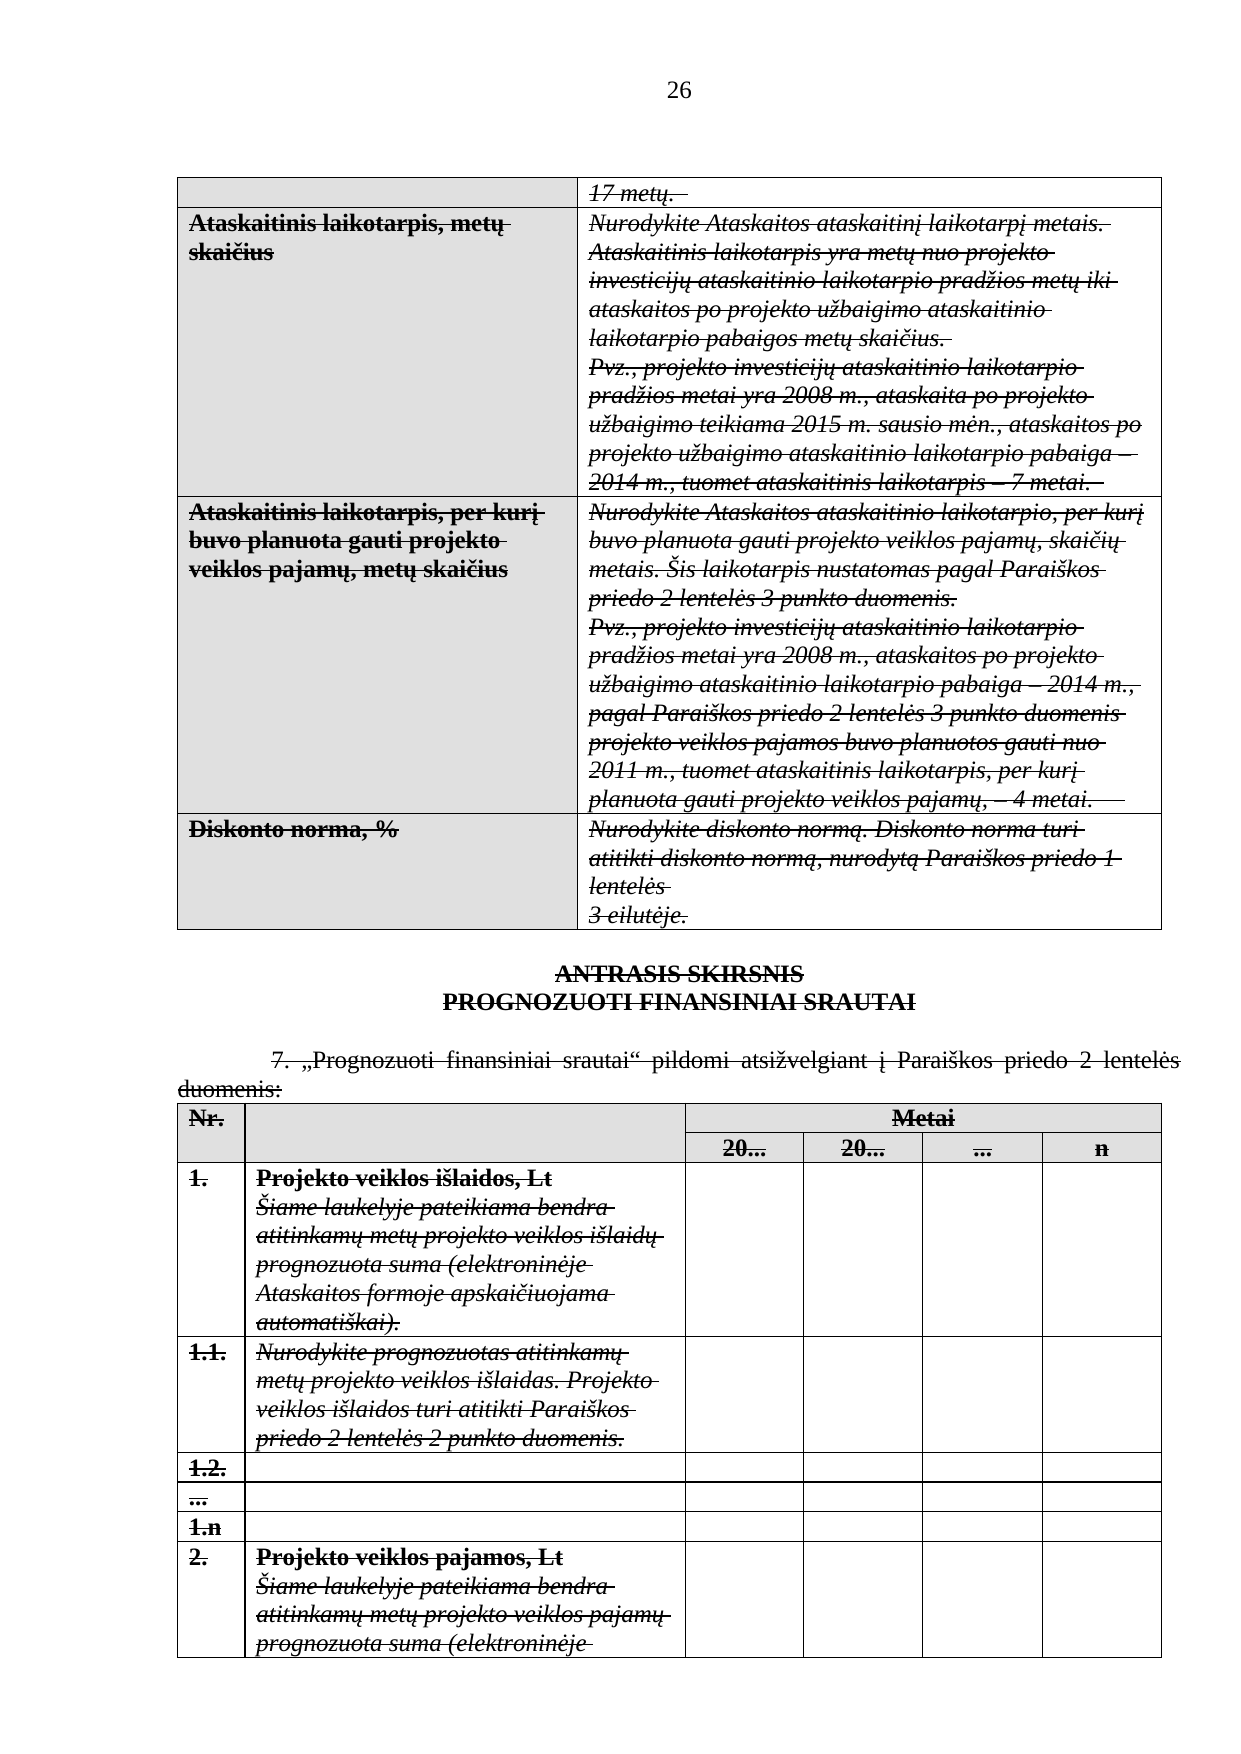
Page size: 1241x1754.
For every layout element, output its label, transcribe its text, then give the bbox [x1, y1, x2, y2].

table_cell [178, 178, 577, 207]
table_cell [804, 1453, 922, 1481]
table_cell [686, 1542, 803, 1657]
table_cell n [1043, 1133, 1161, 1162]
table_cell 17 metų. [578, 178, 1161, 207]
table_cell 1.n [178, 1512, 244, 1541]
table_cell 1.1. [178, 1337, 244, 1452]
table_cell 20... [686, 1133, 803, 1162]
table_cell [804, 1542, 922, 1657]
table_cell Nurodykite diskonto normą. Diskonto norma turi atitikti diskonto normą, nurodytą Paraiškos priedo 1 lentelės 3 eilutėje. [578, 814, 1161, 929]
text PrognozuoTI finansiniai srautai [177, 987, 1181, 1016]
table_cell 1.2. [178, 1453, 244, 1481]
table_header Metai [686, 1104, 1161, 1132]
table_cell [686, 1512, 803, 1541]
table_cell [804, 1483, 922, 1511]
table_cell [1043, 1542, 1161, 1657]
table_cell [686, 1163, 803, 1336]
table_cell [246, 1483, 685, 1511]
table_cell Projekto veiklos pajamos, Lt Šiame laukelyje pateikiama bendra atitinkamų metų projekto veiklos pajamų prognozuota suma (elektroninėje [246, 1542, 685, 1657]
table_cell [923, 1483, 1042, 1511]
table_cell [923, 1542, 1042, 1657]
table_cell [923, 1512, 1042, 1541]
table_cell Nurodykite prognozuotas atitinkamų metų projekto veiklos išlaidas. Projekto veiklos išlaidos turi atitikti Paraiškos priedo 2 lentelės 2 punkto duomenis. [246, 1337, 685, 1452]
table_cell [804, 1337, 922, 1452]
table_cell [923, 1163, 1042, 1336]
table_header Nr. [178, 1104, 244, 1162]
table_cell Nurodykite Ataskaitos ataskaitinio laikotarpio, per kurį buvo planuota gauti projekto veiklos pajamų, skaičių metais. Šis laikotarpis nustatomas pagal Paraiškos priedo 2 lentelės 3 punkto duomenis. Pvz., projekto investicijų ataskaitinio laikotarpio pradžios metai yra 2008 m., ataskaitos po projekto užbaigimo ataskaitinio laikotarpio pabaiga – 2014 m., pagal Paraiškos priedo 2 lentelės 3 punkto duomenis projekto veiklos pajamos buvo planuotos gauti nuo 2011 m., tuomet ataskaitinis laikotarpis, per kurį planuota gauti projekto veiklos pajamų, – 4 metai. [578, 497, 1161, 813]
table_cell [686, 1453, 803, 1481]
table_cell Ataskaitinis laikotarpis, metų skaičius [178, 208, 577, 496]
table_cell [246, 1512, 685, 1541]
table_cell [686, 1337, 803, 1452]
table_cell ... [178, 1483, 244, 1511]
text ANTRASIS SKIRSNIS [177, 959, 1181, 987]
table_cell [923, 1453, 1042, 1481]
table_cell [804, 1512, 922, 1541]
table_cell 2. [178, 1542, 244, 1657]
table_cell 1. [178, 1163, 244, 1336]
table_cell [1043, 1337, 1161, 1452]
text 7. „Prognozuoti finansiniai srautai“ pildomi atsižvelgiant į Paraiškos priedo 2 lentelės duomenis: [177, 1045, 1181, 1102]
table_cell [686, 1483, 803, 1511]
table_cell [923, 1337, 1042, 1452]
table_cell [246, 1453, 685, 1481]
table_cell Nurodykite Ataskaitos ataskaitinį laikotarpį metais. Ataskaitinis laikotarpis yra metų nuo projekto investicijų ataskaitinio laikotarpio pradžios metų iki ataskaitos po projekto užbaigimo ataskaitinio laikotarpio pabaigos metų skaičius. Pvz., projekto investicijų ataskaitinio laikotarpio pradžios metai yra 2008 m., ataskaita po projekto užbaigimo teikiama 2015 m. sausio mėn., ataskaitos po projekto užbaigimo ataskaitinio laikotarpio pabaiga – 2014 m., tuomet ataskaitinis laikotarpis – 7 metai. [578, 208, 1161, 496]
table_cell Projekto veiklos išlaidos, Lt Šiame laukelyje pateikiama bendra atitinkamų metų projekto veiklos išlaidų prognozuota suma (elektroninėje Ataskaitos formoje apskaičiuojama automatiškai). [246, 1163, 685, 1336]
table_cell ... [923, 1133, 1042, 1162]
table_cell [1043, 1453, 1161, 1481]
table_cell [1043, 1512, 1161, 1541]
table_cell [1043, 1483, 1161, 1511]
table_cell Diskonto norma, % [178, 814, 577, 929]
table_cell 20... [804, 1133, 922, 1162]
table_cell Ataskaitinis laikotarpis, per kurį buvo planuota gauti projekto veiklos pajamų, metų skaičius [178, 497, 577, 813]
table_cell [1043, 1163, 1161, 1336]
table_header [246, 1104, 685, 1162]
table_cell [804, 1163, 922, 1336]
